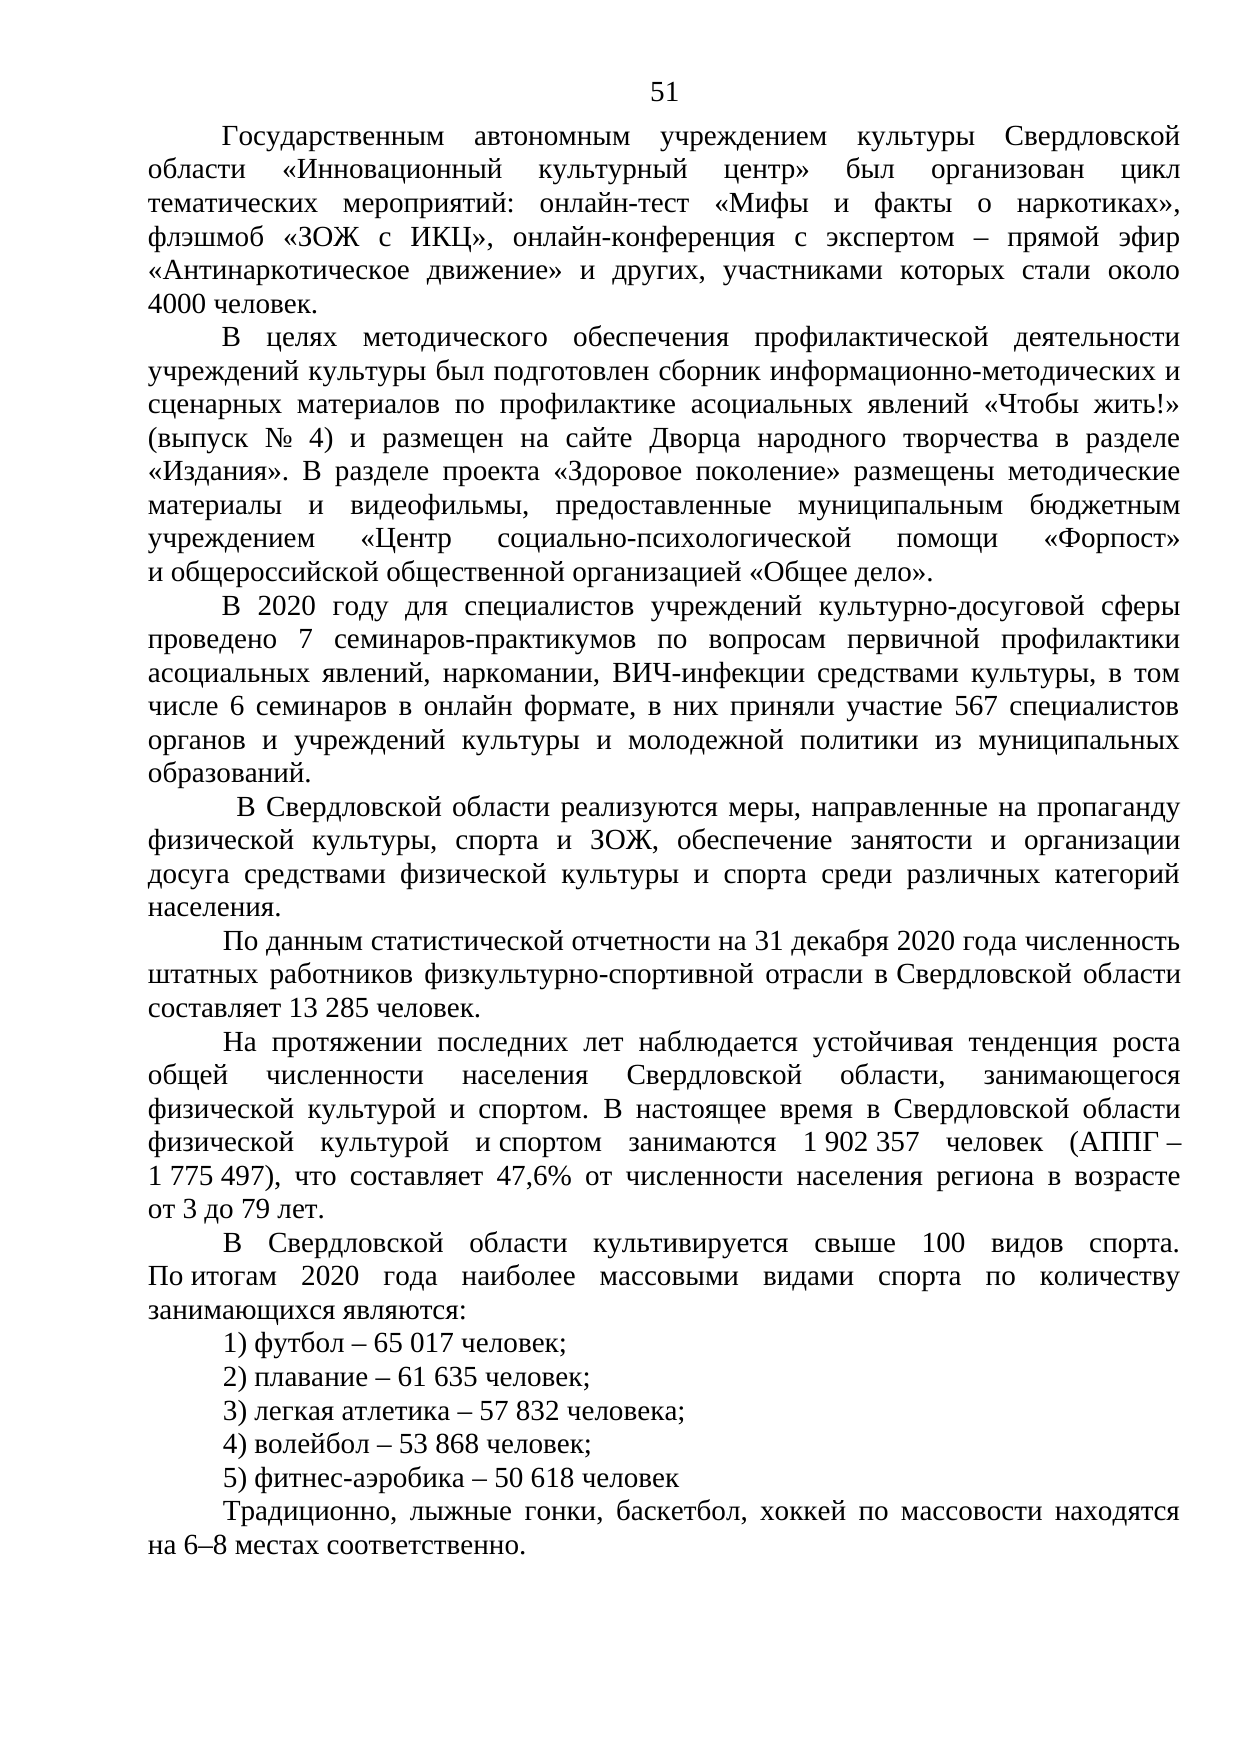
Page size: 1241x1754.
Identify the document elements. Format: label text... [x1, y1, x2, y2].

text Государственным автономным учреждением культуры Свердловской области «Инновационный культурный центр» был организован цикл тематических мероприятий: онлайн-тест «Мифы и факты о наркотиках», флэшмоб «ЗОЖ с ИКЦ», онлайн-конференция с экспертом – прямой эфир «Антинаркотическое движение» и других, участниками которых стали около 4000 человек. [148, 118, 1181, 319]
text В Свердловской области реализуются меры, направленные на пропаганду физической культуры, спорта и ЗОЖ, обеспечение занятости и организации досуга средствами физической культуры и спорта среди различных категорий населения. [148, 789, 1181, 923]
text По данным статистической отчетности на 31 декабря 2020 года численность штатных работников физкультурно-спортивной отрасли в Свердловской области составляет 13 285 человек. [148, 923, 1181, 1024]
text 5) фитнес-аэробика – 50 618 человек [148, 1460, 1181, 1493]
text 1) футбол – 65 017 человек; [148, 1326, 1181, 1359]
text Традиционно, лыжные гонки, баскетбол, хоккей по массовости находятся на 6–8 местах соответственно. [148, 1493, 1181, 1560]
text 2) плавание – 61 635 человек; [148, 1359, 1181, 1393]
text В Свердловской области культивируется свыше 100 видов спорта. По итогам 2020 года наиболее массовыми видами спорта по количеству занимающихся являются: [148, 1225, 1181, 1326]
text 4) волейбол – 53 868 человек; [148, 1426, 1181, 1460]
text 3) легкая атлетика – 57 832 человека; [148, 1393, 1181, 1426]
text В целях методического обеспечения профилактической деятельности учреждений культуры был подготовлен сборник информационно-методических и сценарных материалов по профилактике асоциальных явлений «Чтобы жить!» (выпуск № 4) и размещен на сайте Дворца народного творчества в разделе «Издания». В разделе проекта «Здоровое поколение» размещены методические материалы и видеофильмы, предоставленные муниципальным бюджетным учреждением «Центр социально-психологической помощи «Форпост» и общероссийской общественной организацией «Общее дело». [148, 319, 1181, 588]
text В 2020 году для специалистов учреждений культурно-досуговой сферы проведено 7 семинаров-практикумов по вопросам первичной профилактики асоциальных явлений, наркомании, ВИЧ-инфекции средствами культуры, в том числе 6 семинаров в онлайн формате, в них приняли участие 567 специалистов органов и учреждений культуры и молодежной политики из муниципальных образований. [148, 588, 1181, 789]
text На протяжении последних лет наблюдается устойчивая тенденция роста общей численности населения Свердловской области, занимающегося физической культурой и спортом. В настоящее время в Свердловской области физической культурой и спортом занимаются 1 902 357 человек (АППГ – 1 775 497), что составляет 47,6% от численности населения региона в возрасте от 3 до 79 лет. [148, 1024, 1181, 1225]
